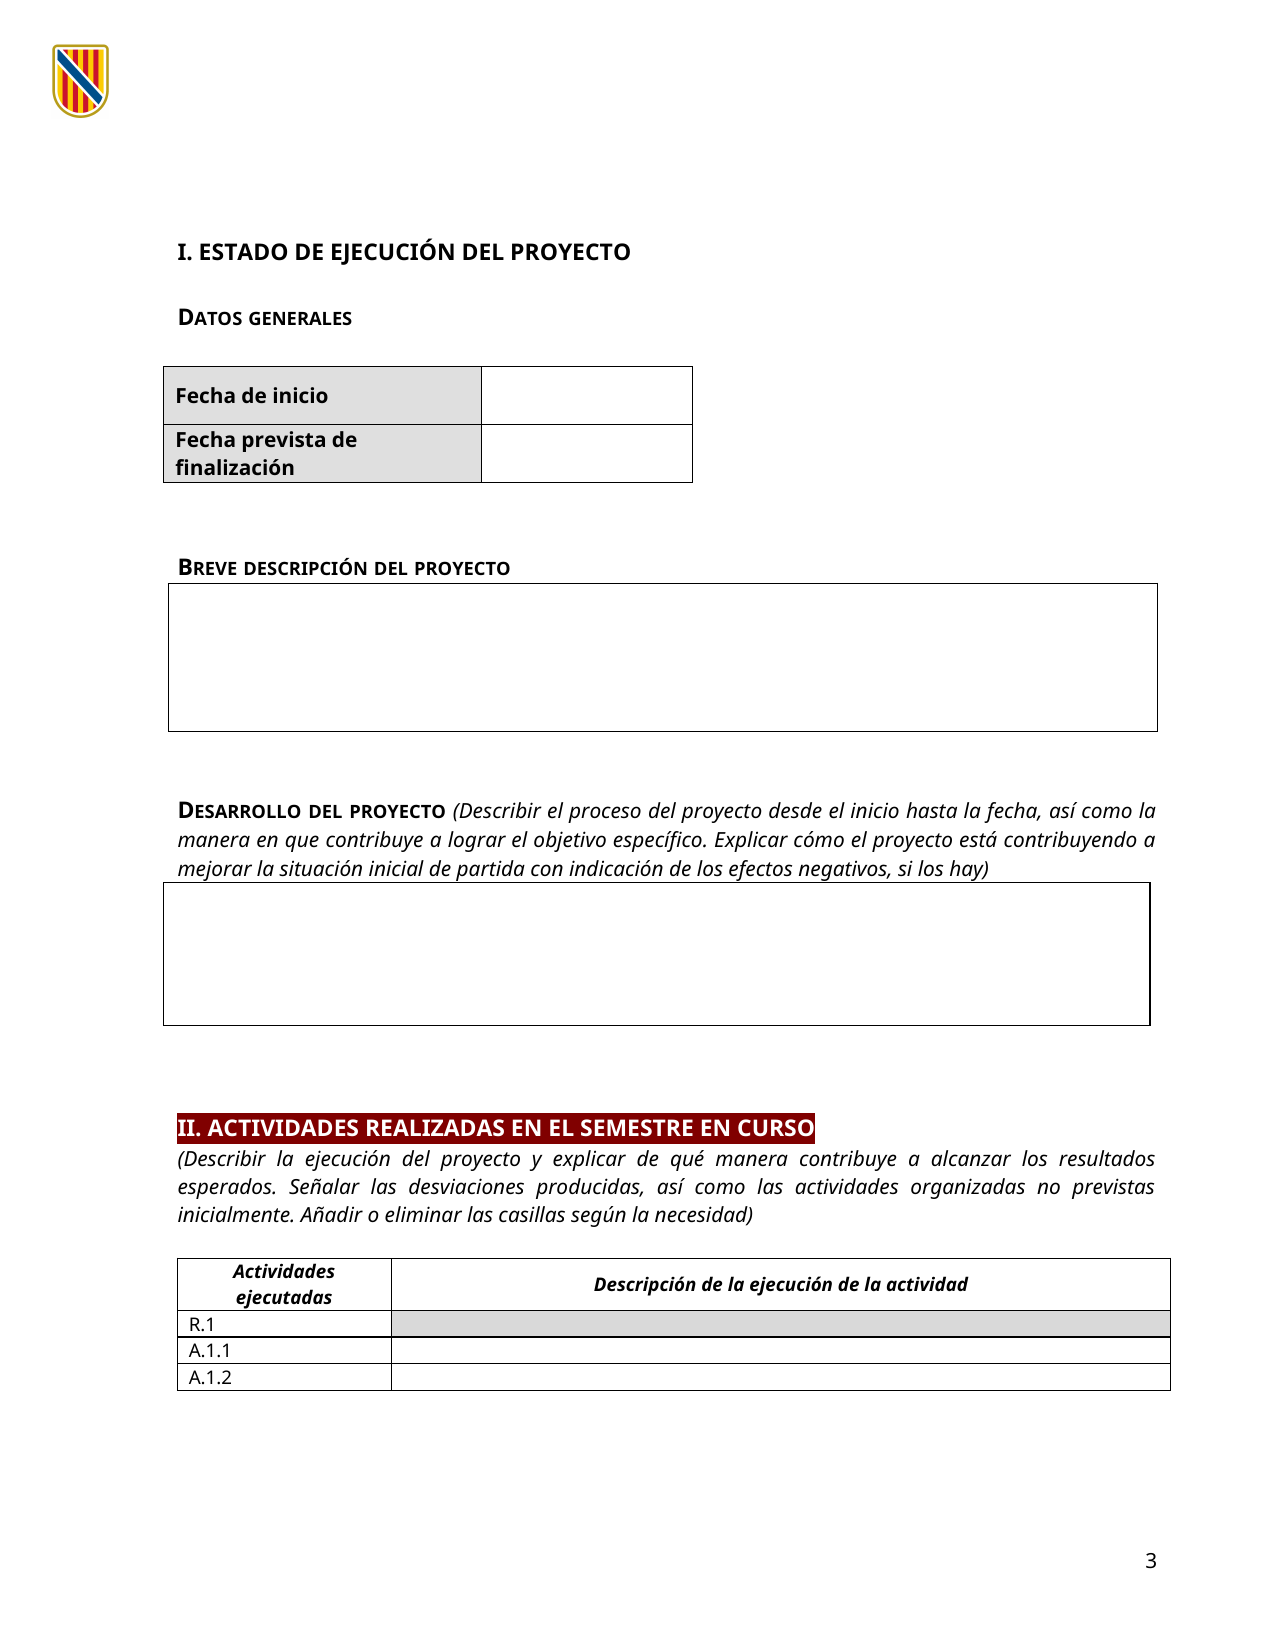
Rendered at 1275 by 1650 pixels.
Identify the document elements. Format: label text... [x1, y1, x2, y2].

table_cell A.1.2 [178, 1364, 391, 1389]
table_cell [392, 1311, 1170, 1336]
table_cell [482, 425, 692, 482]
text (Describir la ejecución del proyecto y explicar de qué manera contribuye a alcanzar los resultados esperados. Señalar las desviaciones producidas, así como las actividades organizadas no previstas inicialmente. Añadir o eliminar las casillas según la necesidad) [177, 1144, 1157, 1229]
table_cell A.1.1 [178, 1338, 391, 1363]
text I. ESTADO DE EJECUCIÓN DEL PROYECTO [177, 236, 1157, 267]
table_header Actividades ejecutadas [178, 1259, 391, 1310]
picture [51, 43, 110, 119]
table_header [164, 883, 1149, 1025]
text Desarrollo del proyecto (Describir el proceso del proyecto desde el inicio hasta la fecha, así como la manera en que contribuye a lograr el objetivo específico. Explicar cómo el proyecto está contribuyendo a mejorar la situación inicial de partida con indicación de los efectos negativos, si los hay) [177, 794, 1157, 882]
table_cell [392, 1364, 1170, 1389]
table_cell Fecha prevista de finalización [164, 425, 481, 482]
text Datos generales [177, 301, 1157, 332]
table_cell [392, 1338, 1170, 1363]
table_cell R.1 [178, 1311, 391, 1336]
text Breve descripción del proyecto [177, 551, 1157, 582]
table_header Fecha de inicio [164, 367, 481, 424]
text II. ACTIVIDADES REALIZADAS EN EL SEMESTRE EN CURSO [177, 1112, 1157, 1144]
table_header Descripción de la ejecución de la actividad [392, 1259, 1170, 1310]
table_header [482, 367, 692, 424]
